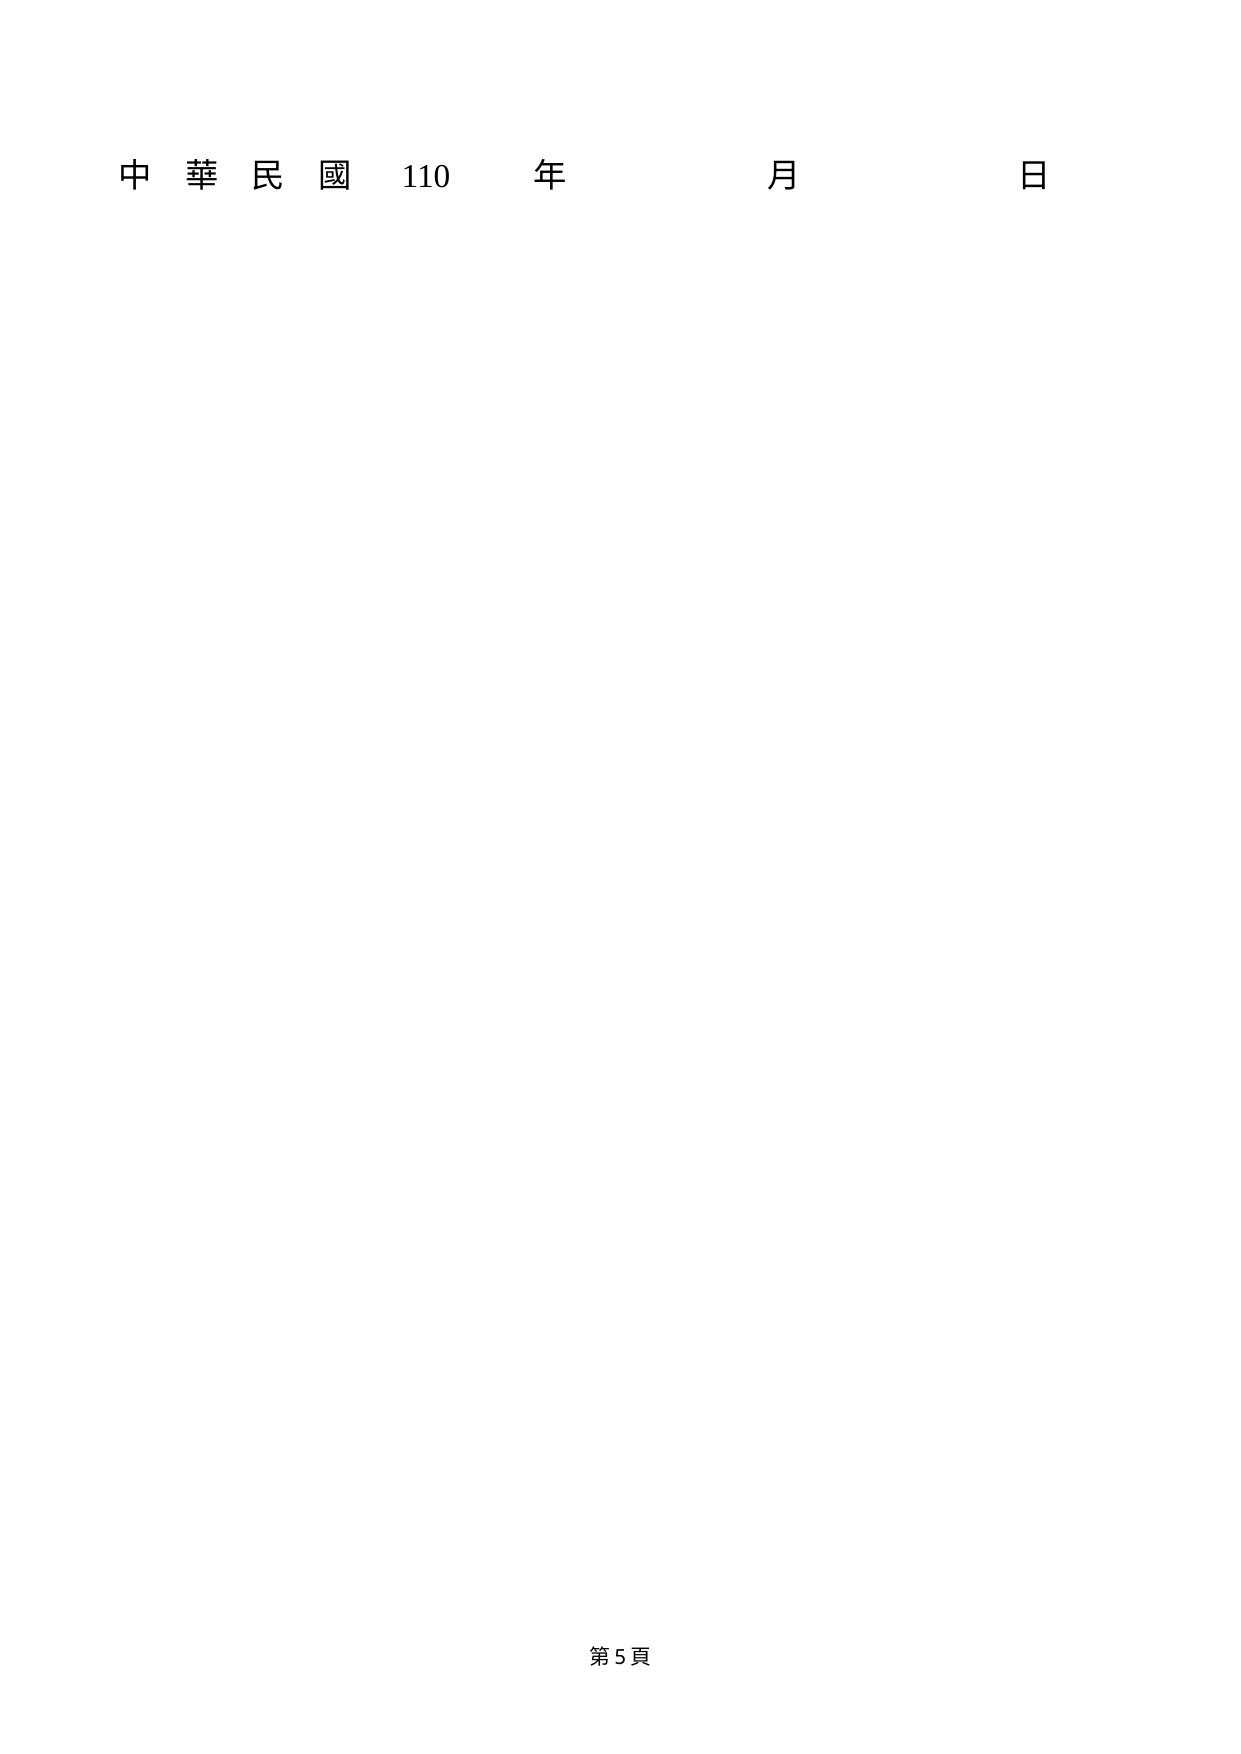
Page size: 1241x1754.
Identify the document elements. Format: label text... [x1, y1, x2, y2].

text 中 華 民 國 110 年 月 日 [118, 131, 1122, 193]
